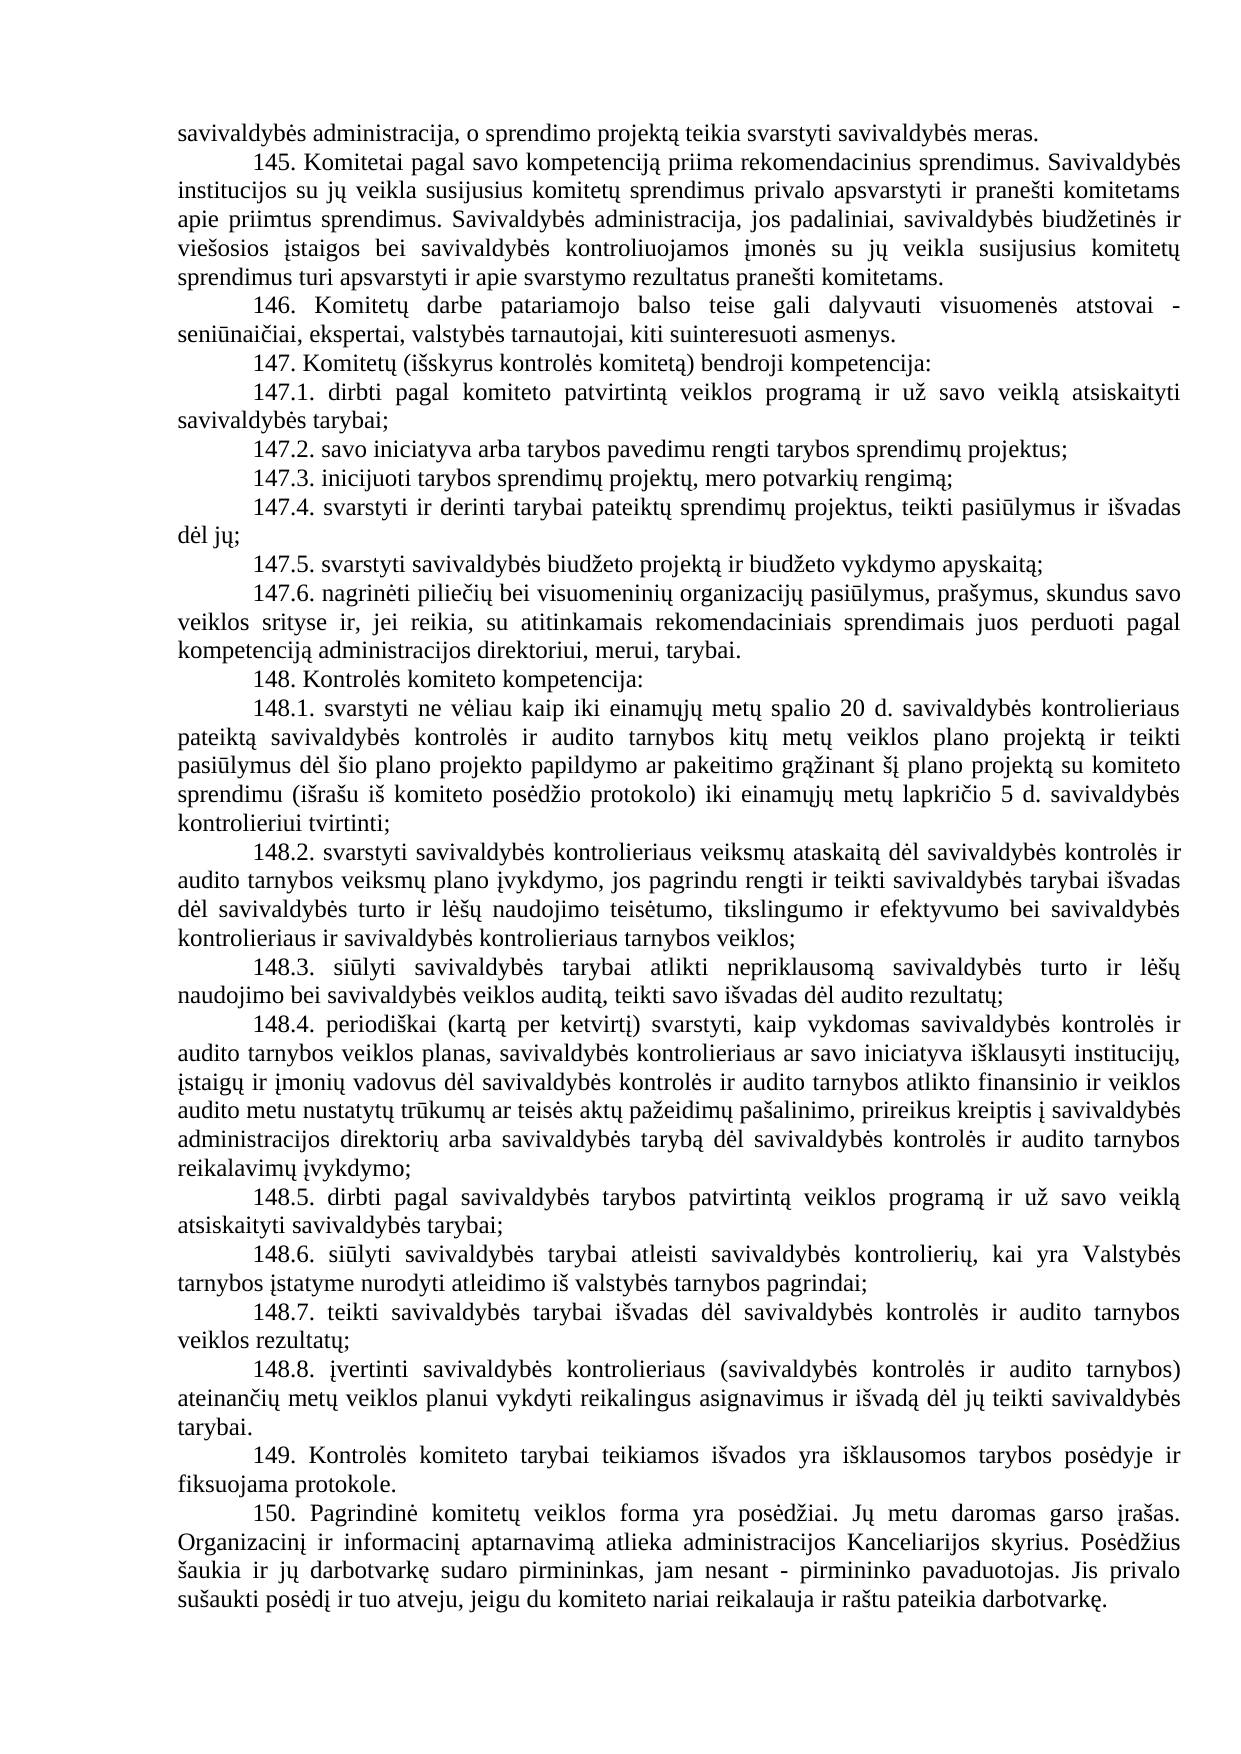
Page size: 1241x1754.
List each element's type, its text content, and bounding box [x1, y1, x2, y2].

text 148.5. dirbti pagal savivaldybės tarybos patvirtintą veiklos programą ir už savo veiklą atsiskaityti savivaldybės tarybai; [177, 1182, 1181, 1239]
text 148.1. svarstyti ne vėliau kaip iki einamųjų metų spalio 20 d. savivaldybės kontrolieriaus pateiktą savivaldybės kontrolės ir audito tarnybos kitų metų veiklos plano projektą ir teikti pasiūlymus dėl šio plano projekto papildymo ar pakeitimo grąžinant šį plano projektą su komiteto sprendimu (išrašu iš komiteto posėdžio protokolo) iki einamųjų metų lapkričio 5 d. savivaldybės kontrolieriui tvirtinti; [177, 693, 1181, 837]
text 148.2. svarstyti savivaldybės kontrolieriaus veiksmų ataskaitą dėl savivaldybės kontrolės ir audito tarnybos veiksmų plano įvykdymo, jos pagrindu rengti ir teikti savivaldybės tarybai išvadas dėl savivaldybės turto ir lėšų naudojimo teisėtumo, tikslingumo ir efektyvumo bei savivaldybės kontrolieriaus ir savivaldybės kontrolieriaus tarnybos veiklos; [177, 837, 1181, 952]
text 148.8. įvertinti savivaldybės kontrolieriaus (savivaldybės kontrolės ir audito tarnybos) ateinančių metų veiklos planui vykdyti reikalingus asignavimus ir išvadą dėl jų teikti savivaldybės tarybai. [177, 1354, 1181, 1441]
text 147. Komitetų (išskyrus kontrolės komitetą) bendroji kompetencija: [177, 348, 1181, 377]
text 148.7. teikti savivaldybės tarybai išvadas dėl savivaldybės kontrolės ir audito tarnybos veiklos rezultatų; [177, 1297, 1181, 1354]
text 148.4. periodiškai (kartą per ketvirtį) svarstyti, kaip vykdomas savivaldybės kontrolės ir audito tarnybos veiklos planas, savivaldybės kontrolieriaus ar savo iniciatyva išklausyti institucijų, įstaigų ir įmonių vadovus dėl savivaldybės kontrolės ir audito tarnybos atlikto finansinio ir veiklos audito metu nustatytų trūkumų ar teisės aktų pažeidimų pašalinimo, prireikus kreiptis į savivaldybės administracijos direktorių arba savivaldybės tarybą dėl savivaldybės kontrolės ir audito tarnybos reikalavimų įvykdymo; [177, 1009, 1181, 1182]
text 146. Komitetų darbe patariamojo balso teise gali dalyvauti visuomenės atstovai - seniūnaičiai, ekspertai, valstybės tarnautojai, kiti suinteresuoti asmenys. [177, 291, 1181, 348]
text 147.1. dirbti pagal komiteto patvirtintą veiklos programą ir už savo veiklą atsiskaityti savivaldybės tarybai; [177, 377, 1181, 434]
text 147.5. svarstyti savivaldybės biudžeto projektą ir biudžeto vykdymo apyskaitą; [177, 549, 1181, 578]
text 150. Pagrindinė komitetų veiklos forma yra posėdžiai. Jų metu daromas garso įrašas. Organizacinį ir informacinį aptarnavimą atlieka administracijos Kanceliarijos skyrius. Posėdžius šaukia ir jų darbotvarkę sudaro pirmininkas, jam nesant - pirmininko pavaduotojas. Jis privalo sušaukti posėdį ir tuo atveju, jeigu du komiteto nariai reikalauja ir raštu pateikia darbotvarkę. [177, 1498, 1181, 1613]
text savivaldybės administracija, o sprendimo projektą teikia svarstyti savivaldybės meras. [177, 118, 1181, 147]
text 148.6. siūlyti savivaldybės tarybai atleisti savivaldybės kontrolierių, kai yra Valstybės tarnybos įstatyme nurodyti atleidimo iš valstybės tarnybos pagrindai; [177, 1239, 1181, 1297]
text 147.2. savo iniciatyva arba tarybos pavedimu rengti tarybos sprendimų projektus; [177, 434, 1181, 463]
text 149. Kontrolės komiteto tarybai teikiamos išvados yra išklausomos tarybos posėdyje ir fiksuojama protokole. [177, 1441, 1181, 1498]
text 147.4. svarstyti ir derinti tarybai pateiktų sprendimų projektus, teikti pasiūlymus ir išvadas dėl jų; [177, 492, 1181, 549]
text 147.6. nagrinėti piliečių bei visuomeninių organizacijų pasiūlymus, prašymus, skundus savo veiklos srityse ir, jei reikia, su atitinkamais rekomendaciniais sprendimais juos perduoti pagal kompetenciją administracijos direktoriui, merui, tarybai. [177, 578, 1181, 664]
text 148. Kontrolės komiteto kompetencija: [177, 664, 1181, 693]
text 147.3. inicijuoti tarybos sprendimų projektų, mero potvarkių rengimą; [177, 463, 1181, 492]
text 145. Komitetai pagal savo kompetenciją priima rekomendacinius sprendimus. Savivaldybės institucijos su jų veikla susijusius komitetų sprendimus privalo apsvarstyti ir pranešti komitetams apie priimtus sprendimus. Savivaldybės administracija, jos padaliniai, savivaldybės biudžetinės ir viešosios įstaigos bei savivaldybės kontroliuojamos įmonės su jų veikla susijusius komitetų sprendimus turi apsvarstyti ir apie svarstymo rezultatus pranešti komitetams. [177, 147, 1181, 291]
text 148.3. siūlyti savivaldybės tarybai atlikti nepriklausomą savivaldybės turto ir lėšų naudojimo bei savivaldybės veiklos auditą, teikti savo išvadas dėl audito rezultatų; [177, 952, 1181, 1009]
